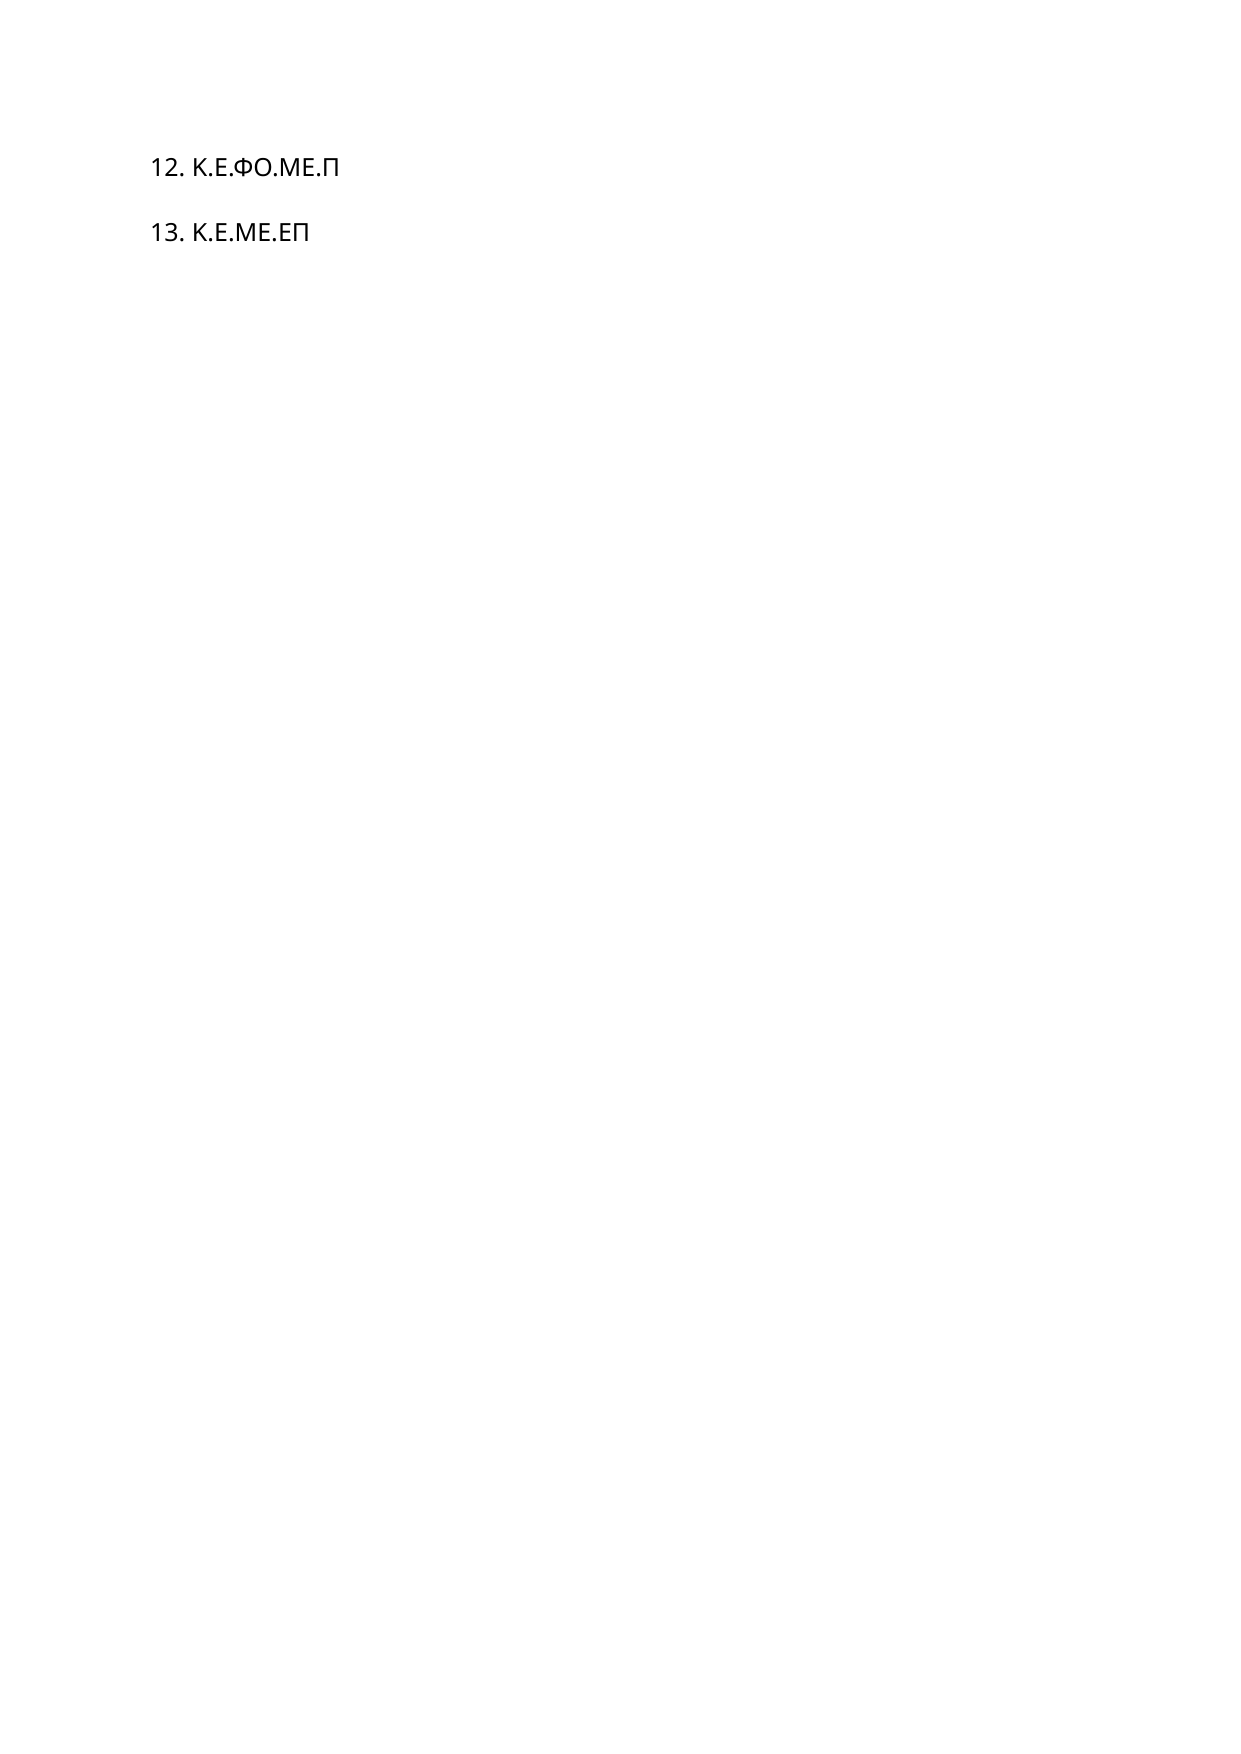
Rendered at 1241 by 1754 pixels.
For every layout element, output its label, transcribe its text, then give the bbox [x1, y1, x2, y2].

text 12. Κ.Ε.ΦΟ.ΜΕ.Π [150, 150, 1090, 184]
text 13. Κ.Ε.ΜΕ.ΕΠ [150, 214, 1090, 248]
